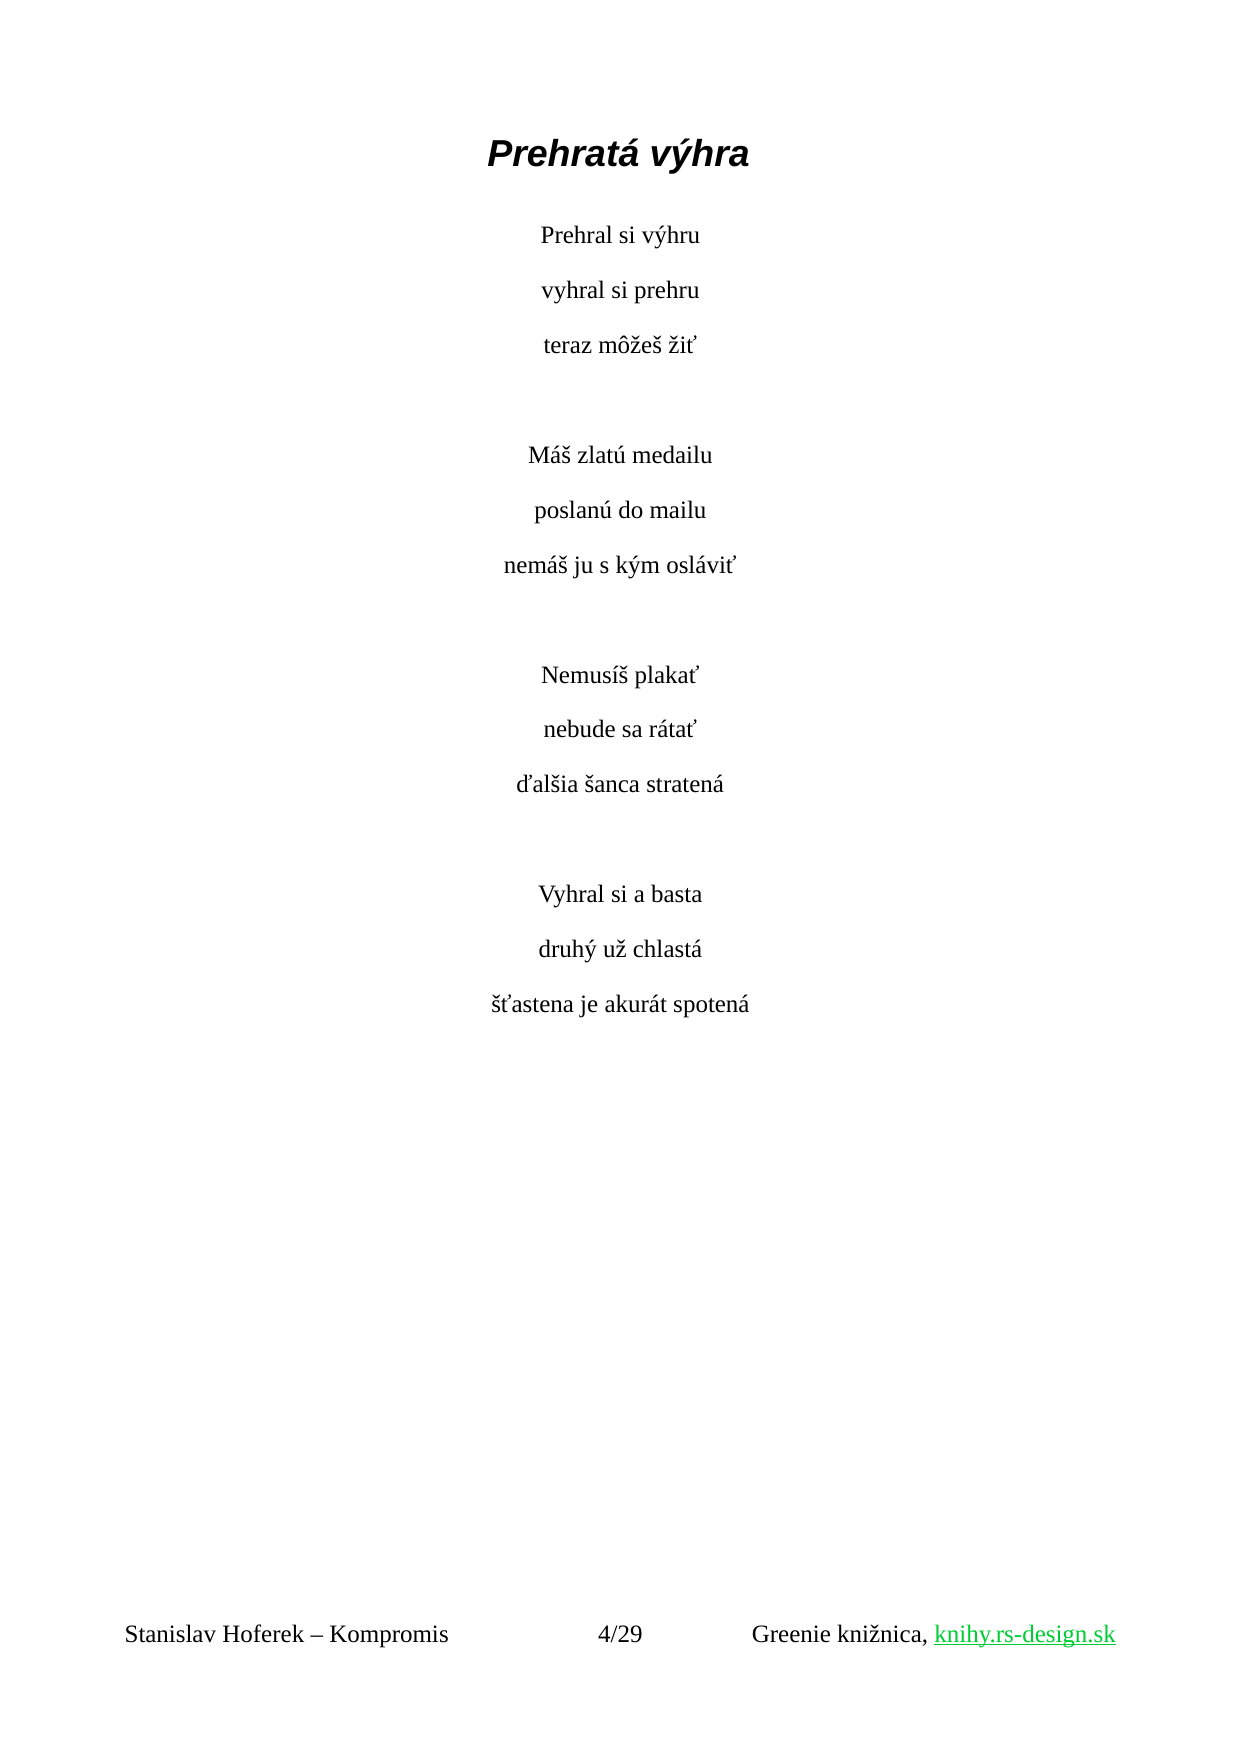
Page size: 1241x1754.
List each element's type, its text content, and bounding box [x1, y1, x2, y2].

text Prehral si výhru [106, 221, 1134, 249]
text nebude sa rátať [106, 714, 1134, 743]
text druhý už chlastá [106, 934, 1134, 963]
subtitle Prehratá výhra [106, 131, 1134, 174]
text Máš zlatú medailu [106, 440, 1134, 469]
text šťastena je akurát spotená [106, 989, 1134, 1018]
text Vyhral si a basta [106, 879, 1134, 908]
text Nemusíš plakať [106, 660, 1134, 688]
text nemáš ju s kým osláviť [106, 550, 1134, 579]
text teraz môžeš žiť [106, 330, 1134, 359]
text ďalšia šanca stratená [106, 769, 1134, 798]
text poslanú do mailu [106, 495, 1134, 524]
text vyhral si prehru [106, 275, 1134, 304]
